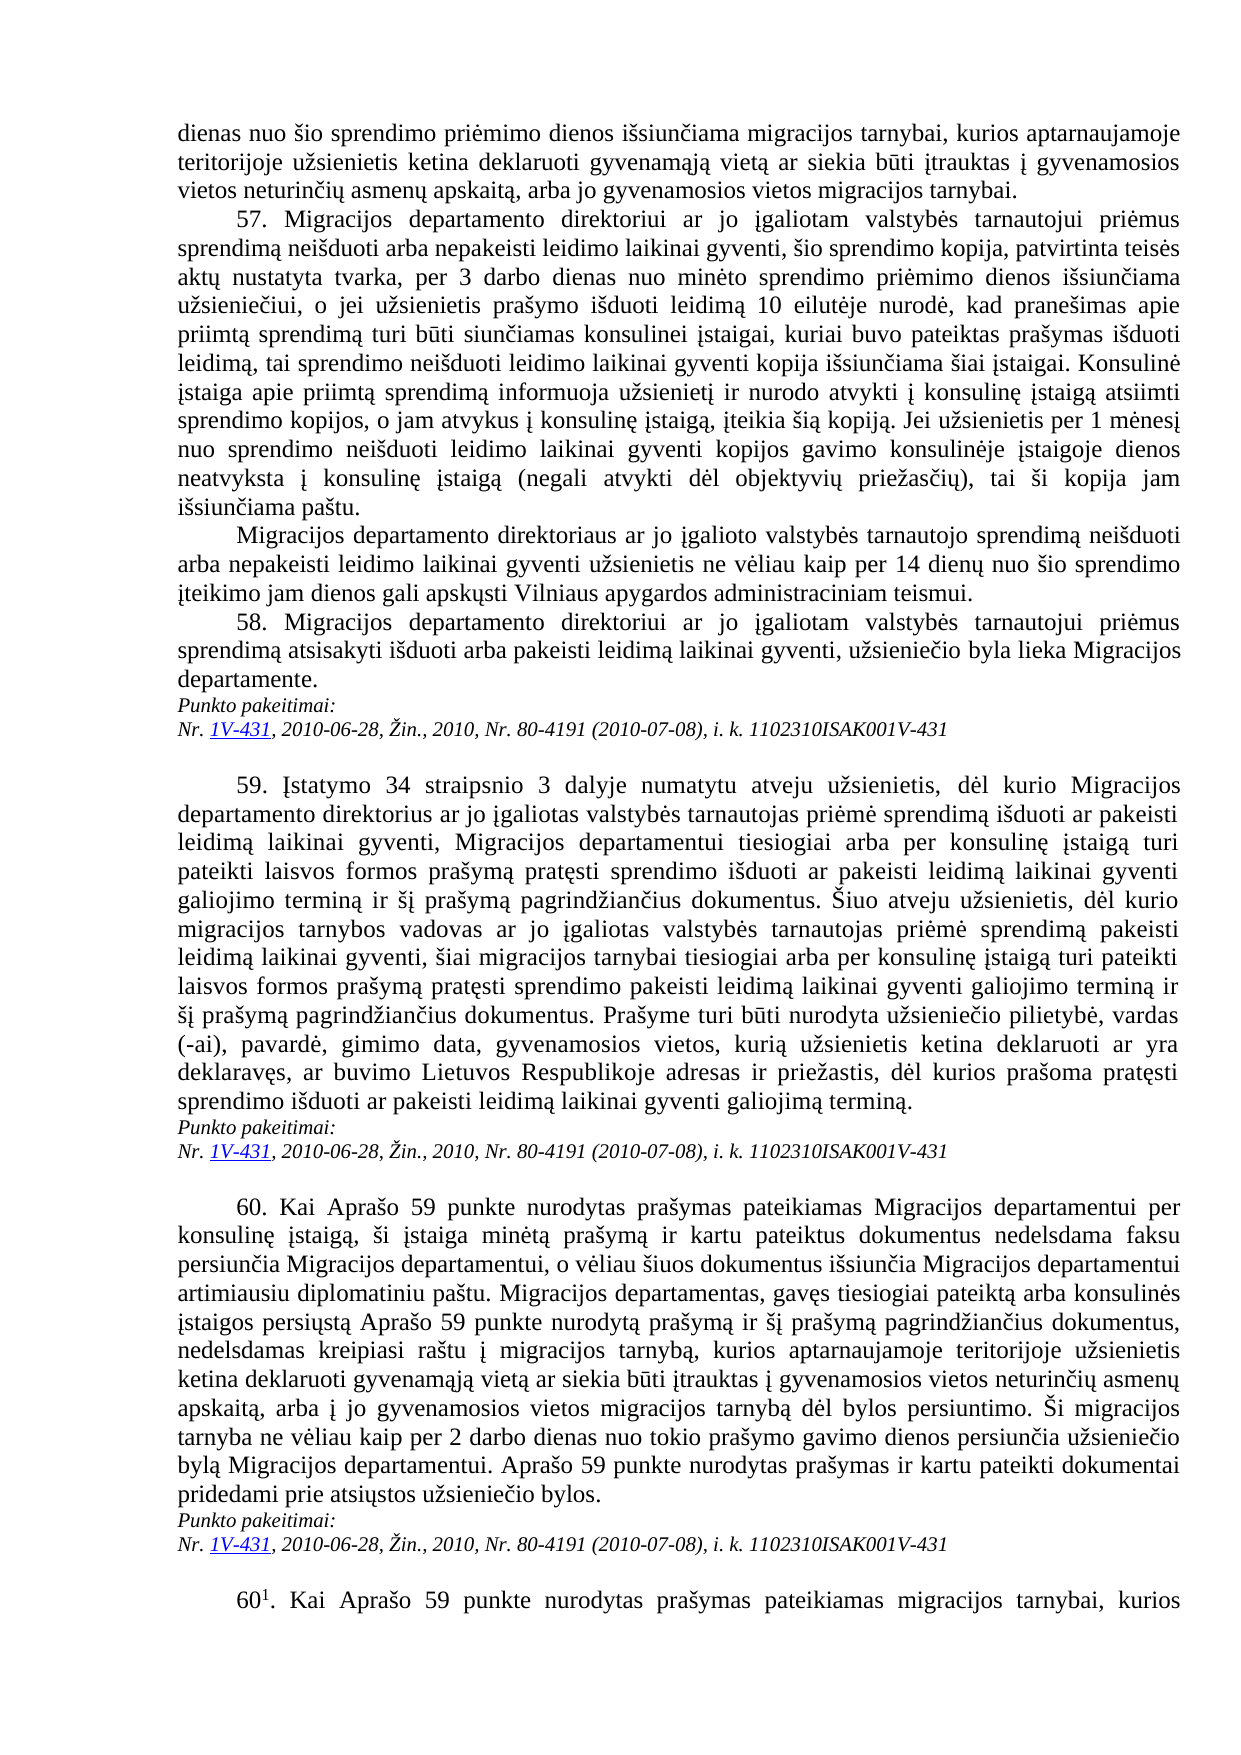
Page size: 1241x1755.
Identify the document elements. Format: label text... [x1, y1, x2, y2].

text 59. Įstatymo 34 straipsnio 3 dalyje numatytu atveju užsienietis, dėl kurio Migracijos departamento direktorius ar jo įgaliotas valstybės tarnautojas priėmė sprendimą išduoti ar pakeisti leidimą laikinai gyventi, Migracijos departamentui tiesiogiai arba per konsulinę įstaigą turi pateikti laisvos formos prašymą pratęsti sprendimo išduoti ar pakeisti leidimą laikinai gyventi galiojimo terminą ir šį prašymą pagrindžiančius dokumentus. Šiuo atveju užsienietis, dėl kurio migracijos tarnybos vadovas ar jo įgaliotas valstybės tarnautojas priėmė sprendimą pakeisti leidimą laikinai gyventi, šiai migracijos tarnybai tiesiogiai arba per konsulinę įstaigą turi pateikti laisvos formos prašymą pratęsti sprendimo pakeisti leidimą laikinai gyventi galiojimo terminą ir šį prašymą pagrindžiančius dokumentus. Prašyme turi būti nurodyta užsieniečio pilietybė, vardas (-ai), pavardė, gimimo data, gyvenamosios vietos, kurią užsienietis ketina deklaruoti ar yra deklaravęs, ar buvimo Lietuvos Respublikoje adresas ir priežastis, dėl kurios prašoma pratęsti sprendimo išduoti ar pakeisti leidimą laikinai gyventi galiojimą terminą. [177, 770, 1181, 1115]
text Nr. 1V-431, 2010-06-28, Žin., 2010, Nr. 80-4191 (2010-07-08), i. k. 1102310ISAK001V-431 [177, 717, 1181, 741]
text 601. Kai Aprašo 59 punkte nurodytas prašymas pateikiamas migracijos tarnybai, kurios [177, 1585, 1181, 1614]
text Punkto pakeitimai: [177, 1508, 1181, 1532]
text Nr. 1V-431, 2010-06-28, Žin., 2010, Nr. 80-4191 (2010-07-08), i. k. 1102310ISAK001V-431 [177, 1532, 1181, 1556]
text 57. Migracijos departamento direktoriui ar jo įgaliotam valstybės tarnautojui priėmus sprendimą neišduoti arba nepakeisti leidimo laikinai gyventi, šio sprendimo kopija, patvirtinta teisės aktų nustatyta tvarka, per 3 darbo dienas nuo minėto sprendimo priėmimo dienos išsiunčiama užsieniečiui, o jei užsienietis prašymo išduoti leidimą 10 eilutėje nurodė, kad pranešimas apie priimtą sprendimą turi būti siunčiamas konsulinei įstaigai, kuriai buvo pateiktas prašymas išduoti leidimą, tai sprendimo neišduoti leidimo laikinai gyventi kopija išsiunčiama šiai įstaigai. Konsulinė įstaiga apie priimtą sprendimą informuoja užsienietį ir nurodo atvykti į konsulinę įstaigą atsiimti sprendimo kopijos, o jam atvykus į konsulinę įstaigą, įteikia šią kopiją. Jei užsienietis per 1 mėnesį nuo sprendimo neišduoti leidimo laikinai gyventi kopijos gavimo konsulinėje įstaigoje dienos neatvyksta į konsulinę įstaigą (negali atvykti dėl objektyvių priežasčių), tai ši kopija jam išsiunčiama paštu. [177, 204, 1181, 521]
text Migracijos departamento direktoriaus ar jo įgalioto valstybės tarnautojo sprendimą neišduoti arba nepakeisti leidimo laikinai gyventi užsienietis ne vėliau kaip per 14 dienų nuo šio sprendimo įteikimo jam dienos gali apskųsti Vilniaus apygardos administraciniam teismui. [177, 521, 1181, 607]
text 58. Migracijos departamento direktoriui ar jo įgaliotam valstybės tarnautojui priėmus sprendimą atsisakyti išduoti arba pakeisti leidimą laikinai gyventi, užsieniečio byla lieka Migracijos departamente. [177, 607, 1181, 693]
text Punkto pakeitimai: [177, 1115, 1181, 1139]
text dienas nuo šio sprendimo priėmimo dienos išsiunčiama migracijos tarnybai, kurios aptarnaujamoje teritorijoje užsienietis ketina deklaruoti gyvenamąją vietą ar siekia būti įtrauktas į gyvenamosios vietos neturinčių asmenų apskaitą, arba jo gyvenamosios vietos migracijos tarnybai. [177, 118, 1181, 204]
text 60. Kai Aprašo 59 punkte nurodytas prašymas pateikiamas Migracijos departamentui per konsulinę įstaigą, ši įstaiga minėtą prašymą ir kartu pateiktus dokumentus nedelsdama faksu persiunčia Migracijos departamentui, o vėliau šiuos dokumentus išsiunčia Migracijos departamentui artimiausiu diplomatiniu paštu. Migracijos departamentas, gavęs tiesiogiai pateiktą arba konsulinės įstaigos persiųstą Aprašo 59 punkte nurodytą prašymą ir šį prašymą pagrindžiančius dokumentus, nedelsdamas kreipiasi raštu į migracijos tarnybą, kurios aptarnaujamoje teritorijoje užsienietis ketina deklaruoti gyvenamąją vietą ar siekia būti įtrauktas į gyvenamosios vietos neturinčių asmenų apskaitą, arba į jo gyvenamosios vietos migracijos tarnybą dėl bylos persiuntimo. Ši migracijos tarnyba ne vėliau kaip per 2 darbo dienas nuo tokio prašymo gavimo dienos persiunčia užsieniečio bylą Migracijos departamentui. Aprašo 59 punkte nurodytas prašymas ir kartu pateikti dokumentai pridedami prie atsiųstos užsieniečio bylos. [177, 1192, 1181, 1508]
text Punkto pakeitimai: [177, 693, 1181, 717]
text Nr. 1V-431, 2010-06-28, Žin., 2010, Nr. 80-4191 (2010-07-08), i. k. 1102310ISAK001V-431 [177, 1139, 1181, 1163]
